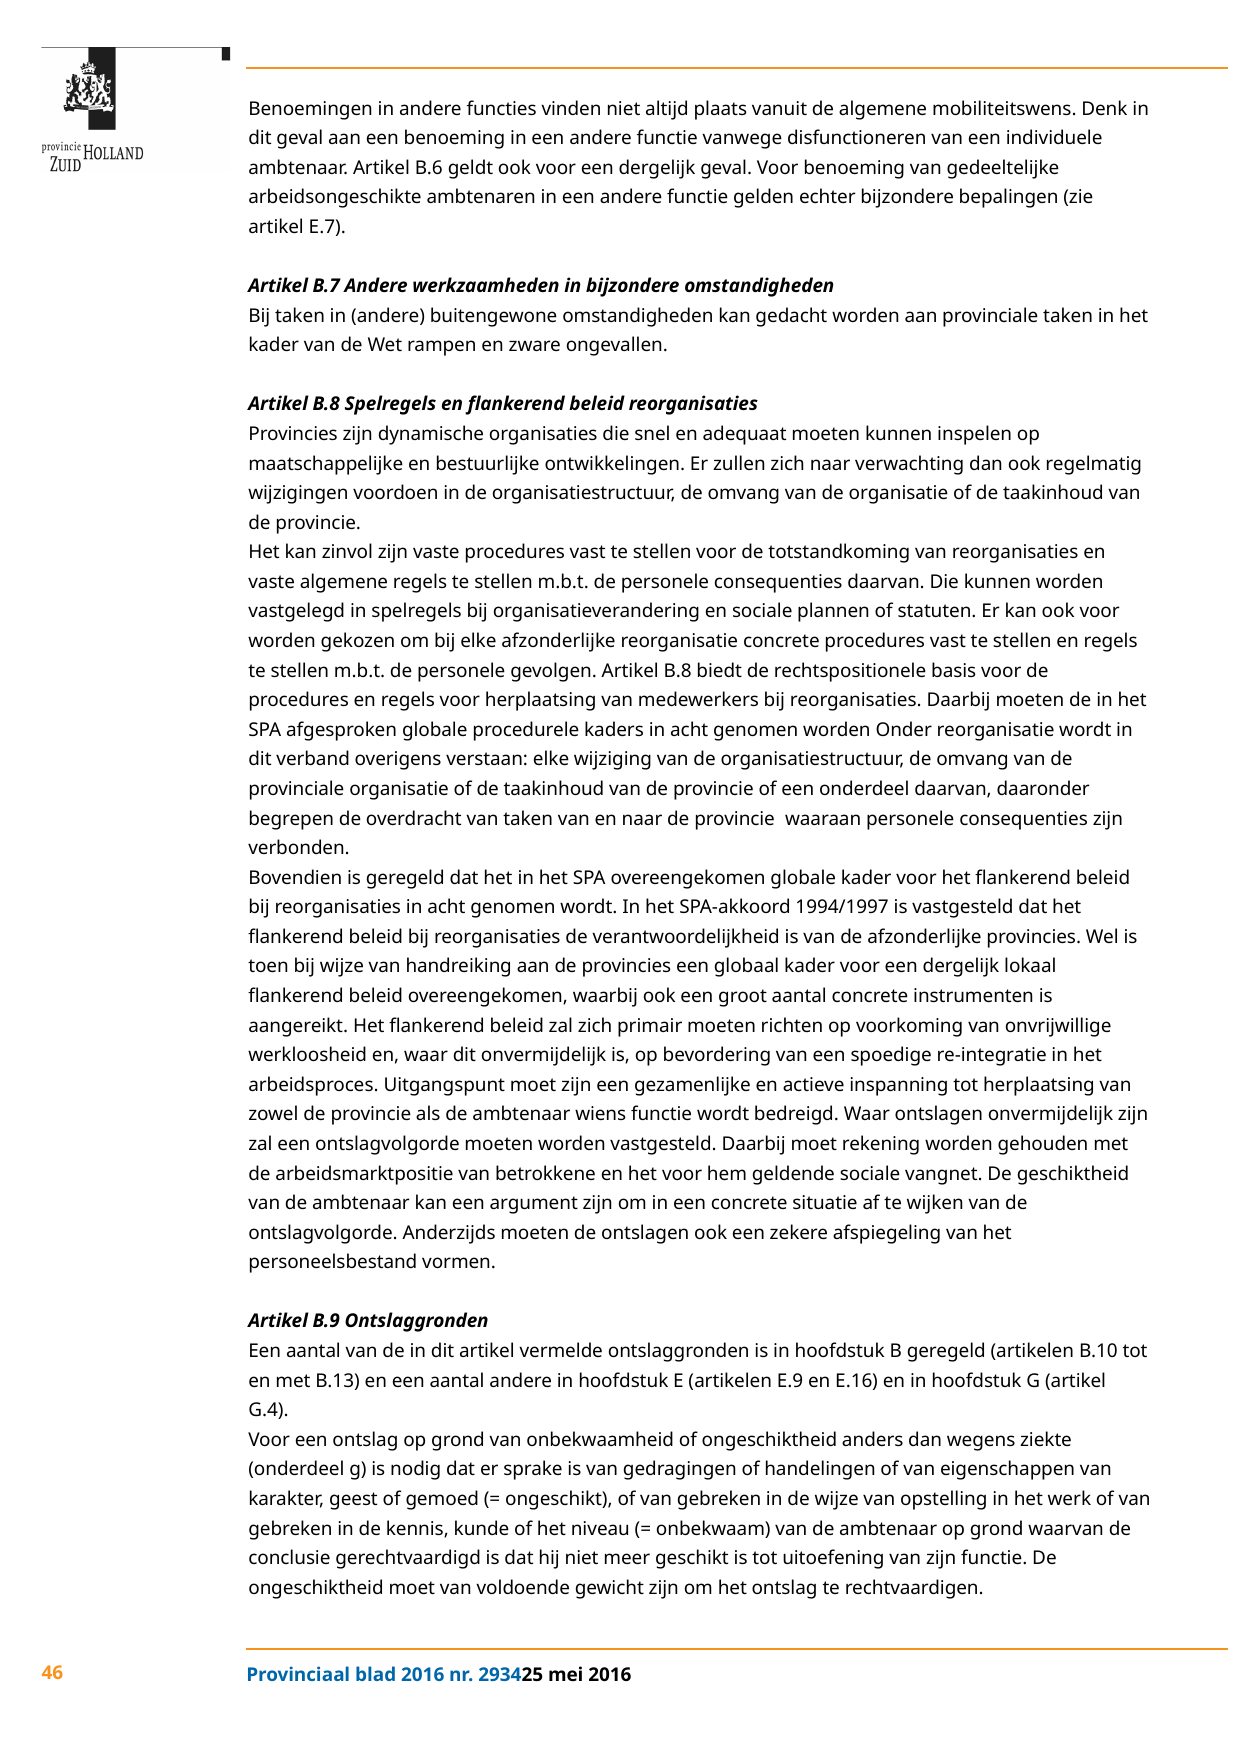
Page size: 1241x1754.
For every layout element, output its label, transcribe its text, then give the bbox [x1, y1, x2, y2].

picture [41, 47, 231, 172]
text Een aantal van de in dit artikel vermelde ontslaggronden is in hoofdstuk B geregeld (artikelen B.10 tot en met B.13) en een aantal andere in hoofdstuk E (artikelen E.9 en E.16) en in hoofdstuk G (artikel G.4). [248, 1337, 1152, 1422]
text Bij taken in (andere) buitengewone omstandigheden kan gedacht worden aan provinciale taken in het kader van de Wet rampen en zware ongevallen. [248, 302, 1152, 357]
text Het kan zinvol zijn vaste procedures vast te stellen voor de totstandkoming van reorganisaties en vaste algemene regels te stellen m.b.t. de personele consequenties daarvan. Die kunnen worden vastgelegd in spelregels bij organisatieverandering en sociale plannen of statuten. Er kan ook voor worden gekozen om bij elke afzonderlijke reorganisatie concrete procedures vast te stellen en regels te stellen m.b.t. de personele gevolgen. Artikel B.8 biedt de rechtspositionele basis voor de procedures en regels voor herplaatsing van medewerkers bij reorganisaties. Daarbij moeten de in het SPA afgesproken globale procedurele kaders in acht genomen worden Onder reorganisatie wordt in dit verband overigens verstaan: elke wijziging van de organisatiestructuur, de omvang van de provinciale organisatie of de taakinhoud van de provincie of een onderdeel daarvan, daaronder begrepen de overdracht van taken van en naar de provincie waaraan personele consequenties zijn verbonden. [248, 538, 1152, 860]
text Artikel B.8 Spelregels en flankerend beleid reorganisaties [248, 391, 1152, 416]
text Provincies zijn dynamische organisaties die snel en adequaat moeten kunnen inspelen op maatschappelijke en bestuurlijke ontwikkelingen. Er zullen zich naar verwachting dan ook regelmatig wijzigingen voordoen in de organisatiestructuur, de omvang van de organisatie of de taakinhoud van de provincie. [248, 420, 1152, 535]
text Artikel B.7 Andere werkzaamheden in bijzondere omstandigheden [248, 272, 1152, 298]
text Bovendien is geregeld dat het in het SPA overeengekomen globale kader voor het flankerend beleid bij reorganisaties in acht genomen wordt. In het SPA-akkoord 1994/1997 is vastgesteld dat het flankerend beleid bij reorganisaties de verantwoordelijkheid is van de afzonderlijke provincies. Wel is toen bij wijze van handreiking aan de provincies een globaal kader voor een dergelijk lokaal flankerend beleid overeengekomen, waarbij ook een groot aantal concrete instrumenten is aangereikt. Het flankerend beleid zal zich primair moeten richten op voorkoming van onvrijwillige werkloosheid en, waar dit onvermijdelijk is, op bevordering van een spoedige re-integratie in het arbeidsproces. Uitgangspunt moet zijn een gezamenlijke en actieve inspanning tot herplaatsing van zowel de provincie als de ambtenaar wiens functie wordt bedreigd. Waar ontslagen onvermijdelijk zijn zal een ontslagvolgorde moeten worden vastgesteld. Daarbij moet rekening worden gehouden met de arbeidsmarktpositie van betrokkene en het voor hem geldende sociale vangnet. De geschiktheid van de ambtenaar kan een argument zijn om in een concrete situatie af te wijken van de ontslagvolgorde. Anderzijds moeten de ontslagen ook een zekere afspiegeling van het personeelsbestand vormen. [248, 864, 1152, 1274]
text Artikel B.9 Ontslaggronden [248, 1308, 1152, 1333]
text Benoemingen in andere functies vinden niet altijd plaats vanuit de algemene mobiliteitswens. Denk in dit geval aan een benoeming in een andere functie vanwege disfunctioneren van een individuele ambtenaar. Artikel B.6 geldt ook voor een dergelijk geval. Voor benoeming van gedeeltelijke arbeidsongeschikte ambtenaren in een andere functie gelden echter bijzondere bepalingen (zie artikel E.7). [248, 95, 1152, 239]
text Voor een ontslag op grond van onbekwaamheid of ongeschiktheid anders dan wegens ziekte (onderdeel g) is nodig dat er sprake is van gedragingen of handelingen of van eigenschappen van karakter, geest of gemoed (= ongeschikt), of van gebreken in de wijze van opstelling in het werk of van gebreken in de kennis, kunde of het niveau (= onbekwaam) van de ambtenaar op grond waarvan de conclusie gerechtvaardigd is dat hij niet meer geschikt is tot uitoefening van zijn functie. De ongeschiktheid moet van voldoende gewicht zijn om het ontslag te rechtvaardigen. [248, 1426, 1152, 1600]
